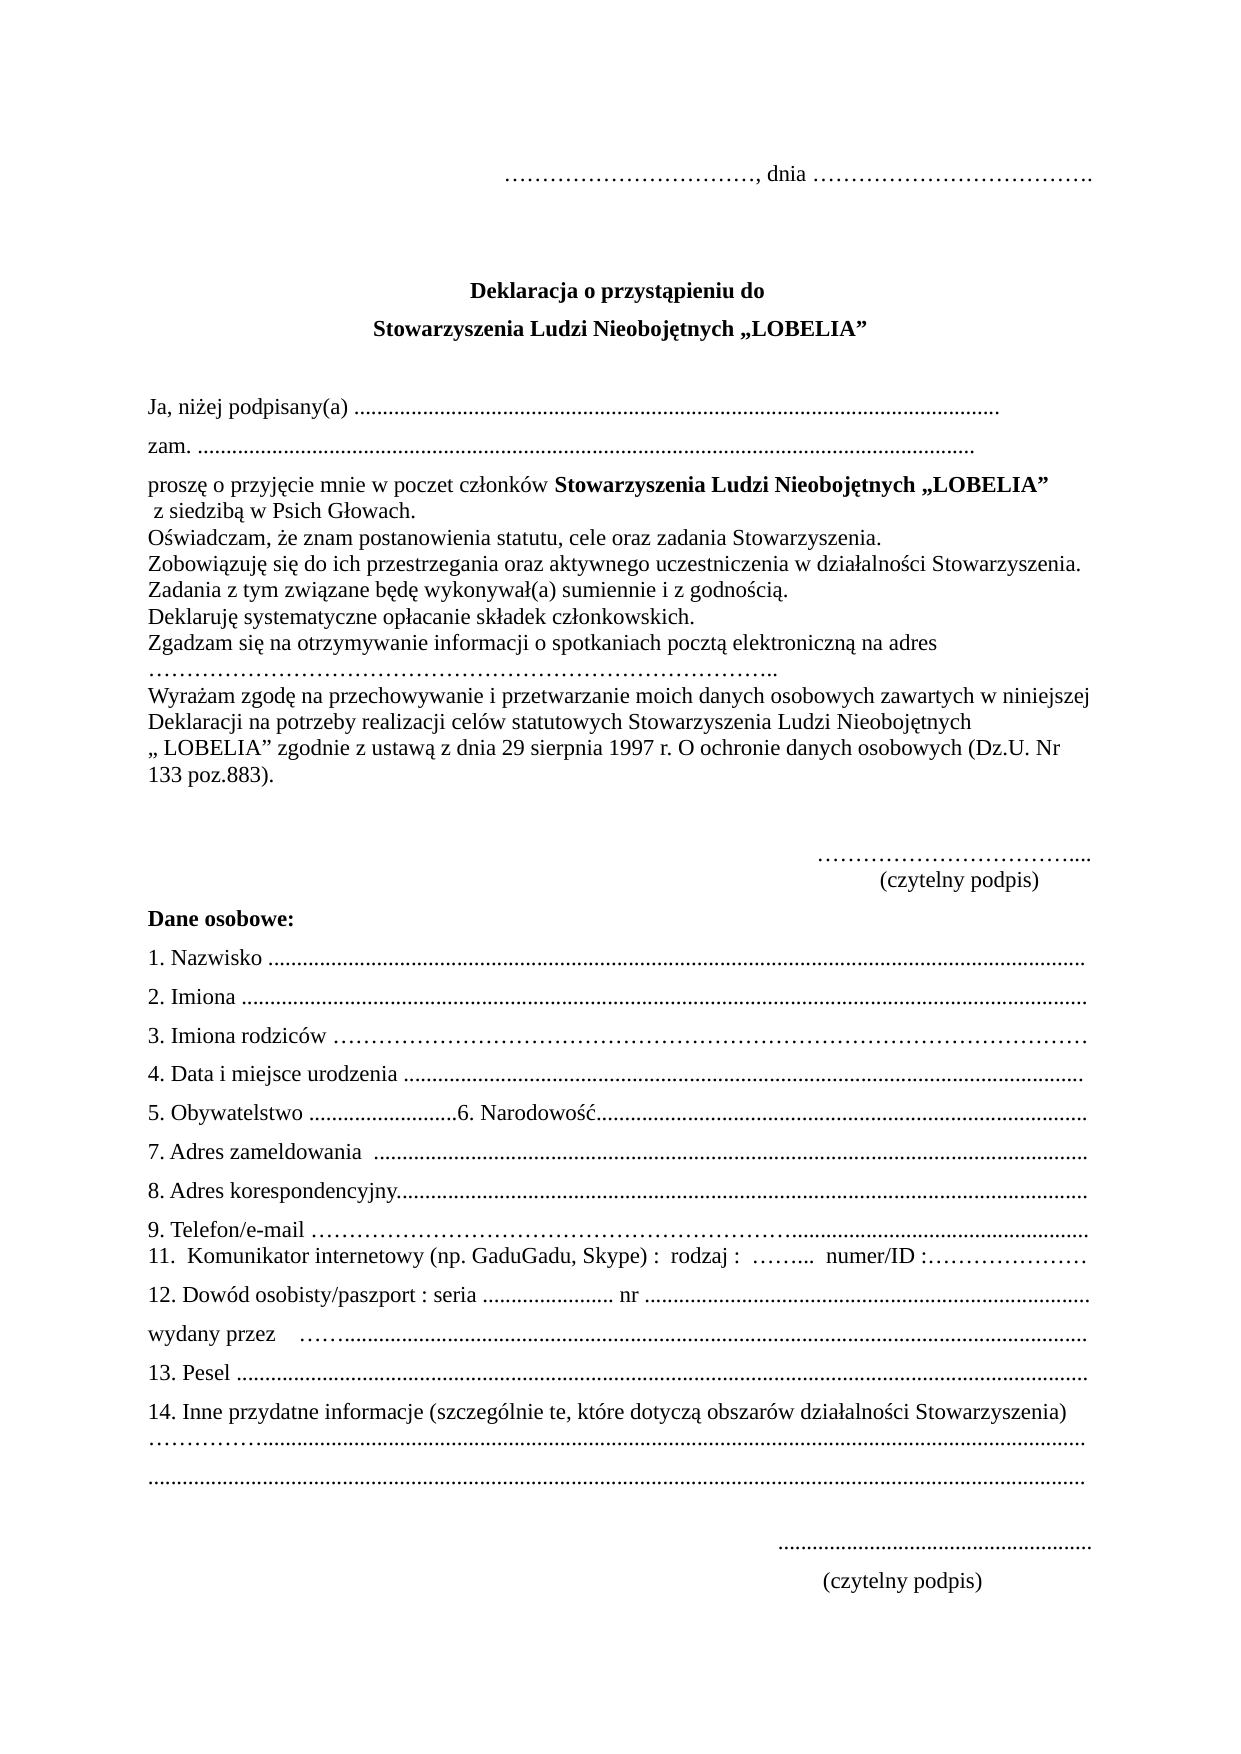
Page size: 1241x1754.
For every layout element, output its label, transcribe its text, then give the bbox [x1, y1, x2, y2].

text Zadania z tym związane będę wykonywał(a) sumiennie i z godnością. [148, 576, 1093, 603]
text 13. Pesel ..................................................................................................................................................... [148, 1359, 1093, 1385]
subtitle Stowarzyszenia Ludzi Nieobojętnych „LOBELIA” [148, 316, 1093, 342]
text Zgadzam się na otrzymywanie informacji o spotkaniach pocztą elektroniczną na adres ……………………………………………………………………….. [148, 629, 1093, 682]
text Zobowiązuję się do ich przestrzegania oraz aktywnego uczestniczenia w działalności Stowarzyszenia. [148, 550, 1093, 576]
text 7. Adres zameldowania ............................................................................................................................. [148, 1138, 1093, 1164]
text wydany przez …….................................................................................................................................. [148, 1320, 1093, 1346]
text 14. Inne przydatne informacje (szczególnie te, które dotyczą obszarów działalności Stowarzyszenia) ……………................................................................................................................................................ [148, 1398, 1093, 1450]
text 3. Imiona rodziców ……………………………………………………………………………………… [148, 1022, 1093, 1048]
subtitle Deklaracja o przystąpieniu do [148, 277, 1093, 303]
text zam. ........................................................................................................................................ [148, 432, 1093, 458]
subtitle ……………………………, dnia ………………………………. [148, 160, 1093, 186]
text Dane osobowe: [148, 905, 1093, 931]
text 1. Nazwisko ............................................................................................................................................... [148, 944, 1093, 970]
text Deklaruję systematyczne opłacanie składek członkowskich. [148, 603, 1093, 629]
text 5. Obywatelstwo ..........................6. Narodowość...................................................................................... [148, 1099, 1093, 1126]
text …………………………….... [148, 840, 1093, 866]
text 4. Data i miejsce urodzenia ....................................................................................................................... [148, 1061, 1093, 1087]
text 8. Adres korespondencyjny......................................................................................................................... [148, 1177, 1093, 1203]
text Wyrażam zgodę na przechowywanie i przetwarzanie moich danych osobowych zawartych w niniejszej Deklaracji na potrzeby realizacji celów statutowych Stowarzyszenia Ludzi Nieobojętnych „ LOBELIA” zgodnie z ustawą z dnia 29 sierpnia 1997 r. O ochronie danych osobowych (Dz.U. Nr 133 poz.883). [148, 682, 1093, 787]
text 11. Komunikator internetowy (np. GaduGadu, Skype) : rodzaj : ……... numer/ID :………………… [148, 1242, 1093, 1269]
text .................................................................................................................................................................... [148, 1463, 1093, 1516]
text 2. Imiona .................................................................................................................................................... [148, 983, 1093, 1009]
text proszę o przyjęcie mnie w poczet członków Stowarzyszenia Ludzi Nieobojętnych „LOBELIA” [148, 471, 1093, 497]
text z siedzibą w Psich Głowach. Oświadczam, że znam postanowienia statutu, cele oraz zadania Stowarzyszenia. [148, 497, 1093, 550]
text 9. Telefon/e-mail ……………………………………………………….................................................... [148, 1216, 1093, 1242]
text 12. Dowód osobisty/paszport : seria ....................... nr .............................................................................. [148, 1281, 1093, 1307]
text Ja, niżej podpisany(a) ................................................................................................................. [148, 393, 1093, 419]
text (czytelny podpis) [148, 866, 1093, 893]
text (czytelny podpis) [148, 1567, 1093, 1593]
text ....................................................... [148, 1528, 1093, 1554]
